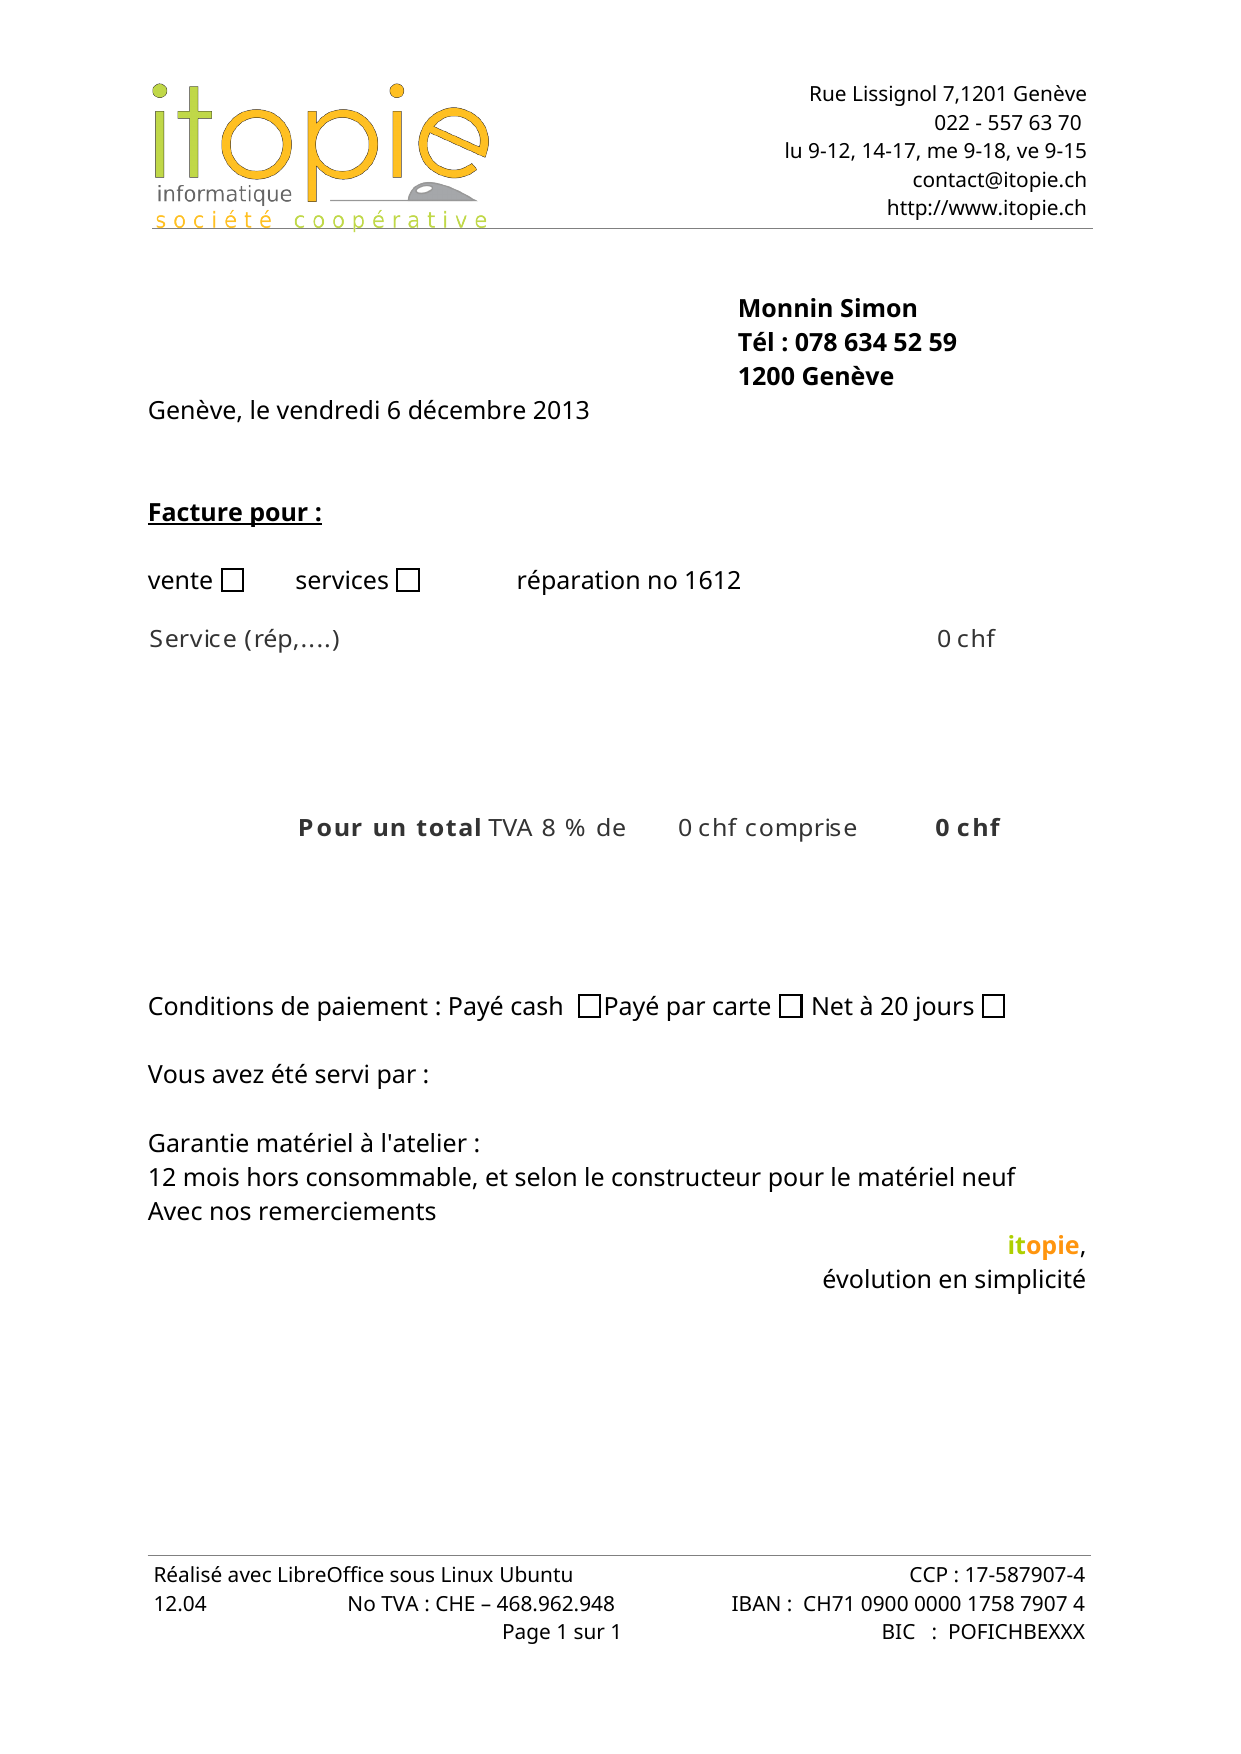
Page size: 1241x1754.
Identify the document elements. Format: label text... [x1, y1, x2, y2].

text Garantie matériel à l'atelier : [148, 1125, 1093, 1159]
text Avec nos remerciements [148, 1193, 1093, 1227]
text Vous avez été servi par : [148, 1057, 1093, 1091]
text Facture pour : [148, 495, 1093, 529]
text 1200 Genève [148, 358, 1093, 392]
text Conditions de paiement : Payé cash Payé par carte Net à 20 jours [148, 989, 1093, 1023]
text 12 mois hors consommable, et selon le constructeur pour le matériel neuf [148, 1159, 1093, 1193]
text Monnin Simon [148, 290, 1093, 324]
text évolution en simplicité [148, 1262, 1093, 1296]
text Genève, le vendredi 6 décembre 2013 [148, 392, 1093, 427]
text Tél : 078 634 52 59 [148, 324, 1093, 358]
text vente services réparation no 1612 [148, 563, 1093, 597]
picture [138, 72, 500, 244]
text itopie, [148, 1227, 1093, 1262]
